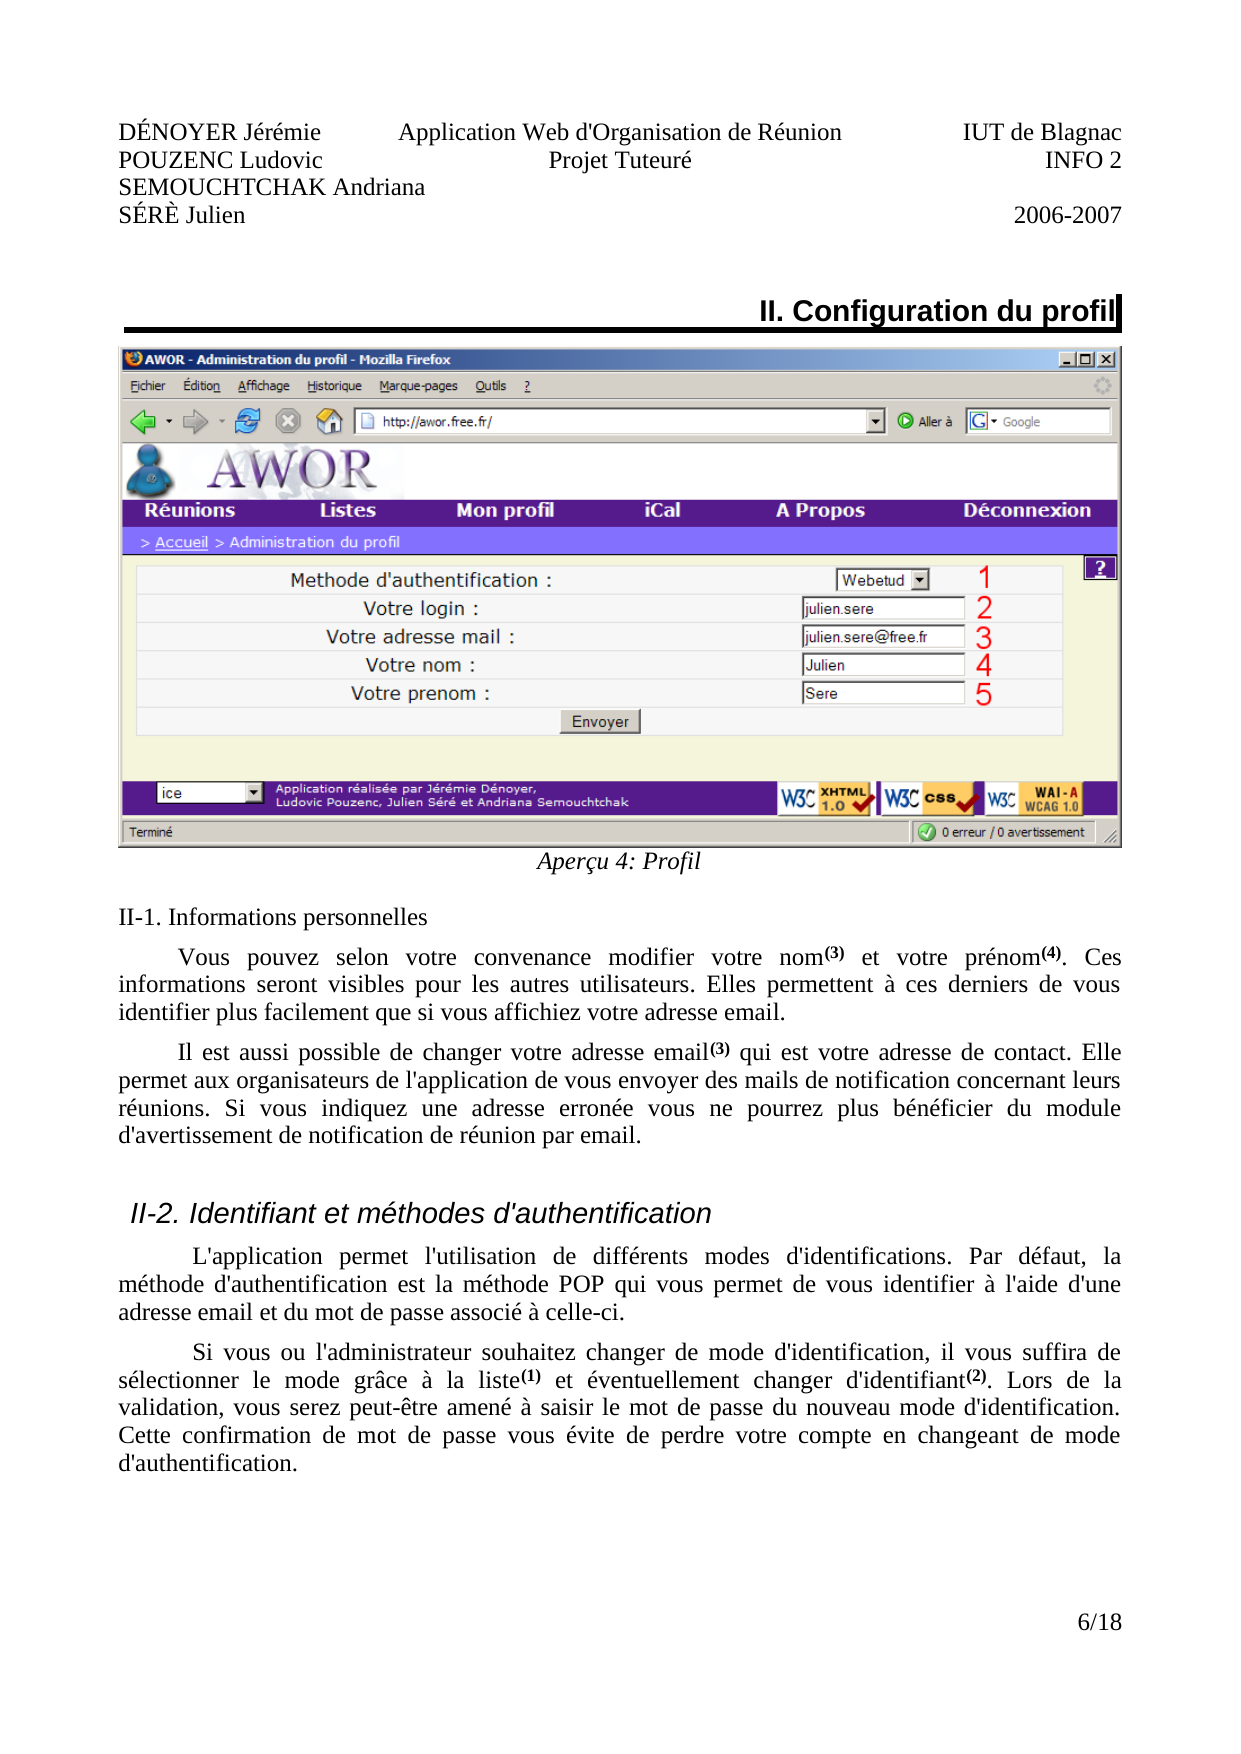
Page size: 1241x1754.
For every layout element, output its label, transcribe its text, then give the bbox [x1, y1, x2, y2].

text Aperçu 4: Profil [118, 848, 1122, 875]
text [118, 333, 1122, 346]
text Vous pouvez selon votre convenance modifier votre nom(3) et votre prénom(4). Ces informations seront visibles pour les autres utilisateurs. Elles permettent à ces derniers de vous identifier plus facilement que si vous affichiez votre adresse email. [118, 943, 1122, 1026]
subtitle II-2. Identifiant et méthodes d'authentification [118, 1197, 1122, 1230]
subtitle II. Configuration du profil [118, 294, 1116, 327]
picture [118, 346, 1122, 848]
text Si vous ou l'administrateur souhaitez changer de mode d'identification, il vous suffira de sélectionner le mode grâce à la liste(1) et éventuellement changer d'identifiant(2). Lors de la validation, vous serez peut-être amené à saisir le mot de passe du nouveau mode d'identification. Cette confirmation de mot de passe vous évite de perdre votre compte en changeant de mode d'authentification. [118, 1338, 1122, 1477]
text II-1. Informations personnelles [118, 875, 1122, 930]
text L'application permet l'utilisation de différents modes d'identifications. Par défaut, la méthode d'authentification est la méthode POP qui vous permet de vous identifier à l'aide d'une adresse email et du mot de passe associé à celle-ci. [118, 1242, 1122, 1326]
text Il est aussi possible de changer votre adresse email(3) qui est votre adresse de contact. Elle permet aux organisateurs de l'application de vous envoyer des mails de notification concernant leurs réunions. Si vous indiquez une adresse erronée vous ne pourrez plus bénéficier du module d'avertissement de notification de réunion par email. [118, 1038, 1122, 1149]
